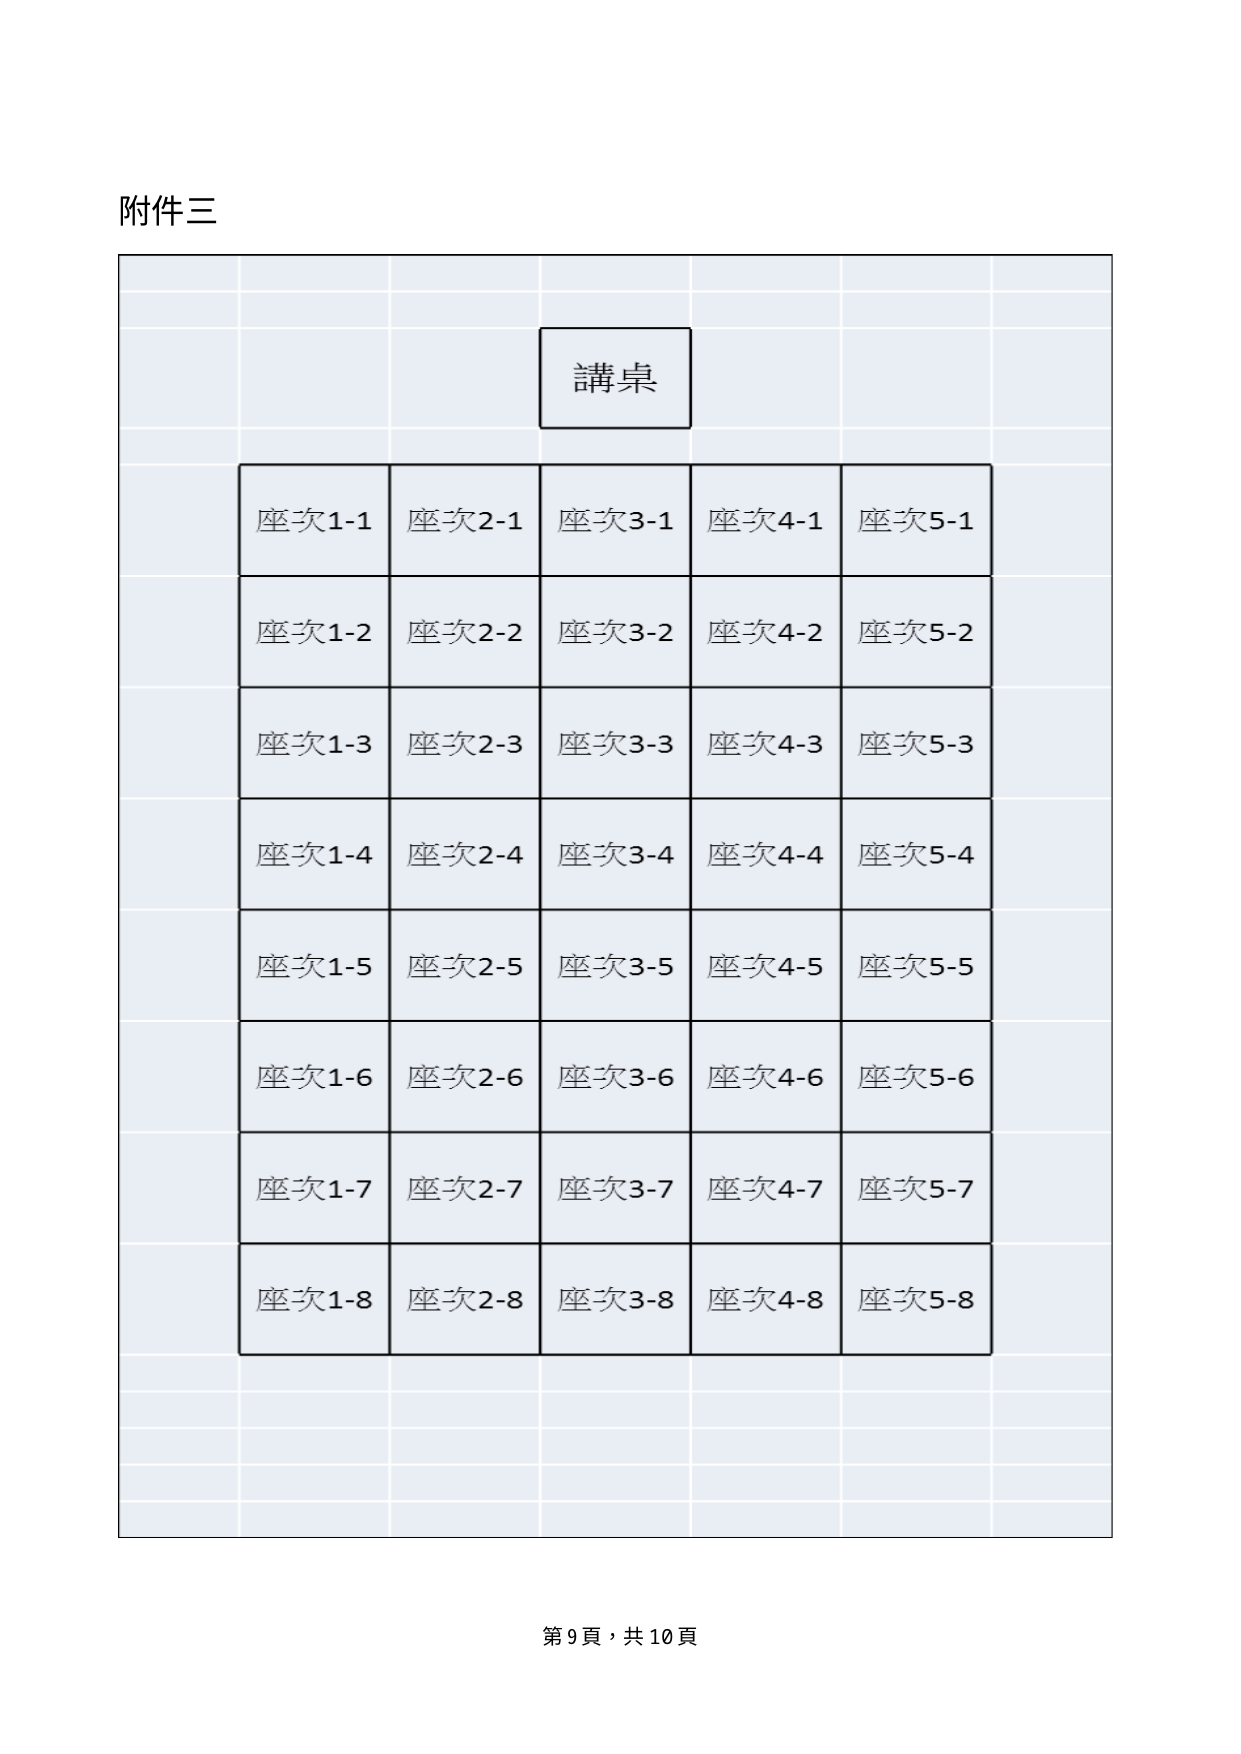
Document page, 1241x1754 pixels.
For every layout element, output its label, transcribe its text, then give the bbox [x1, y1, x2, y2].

text 附件三 [118, 167, 1122, 229]
